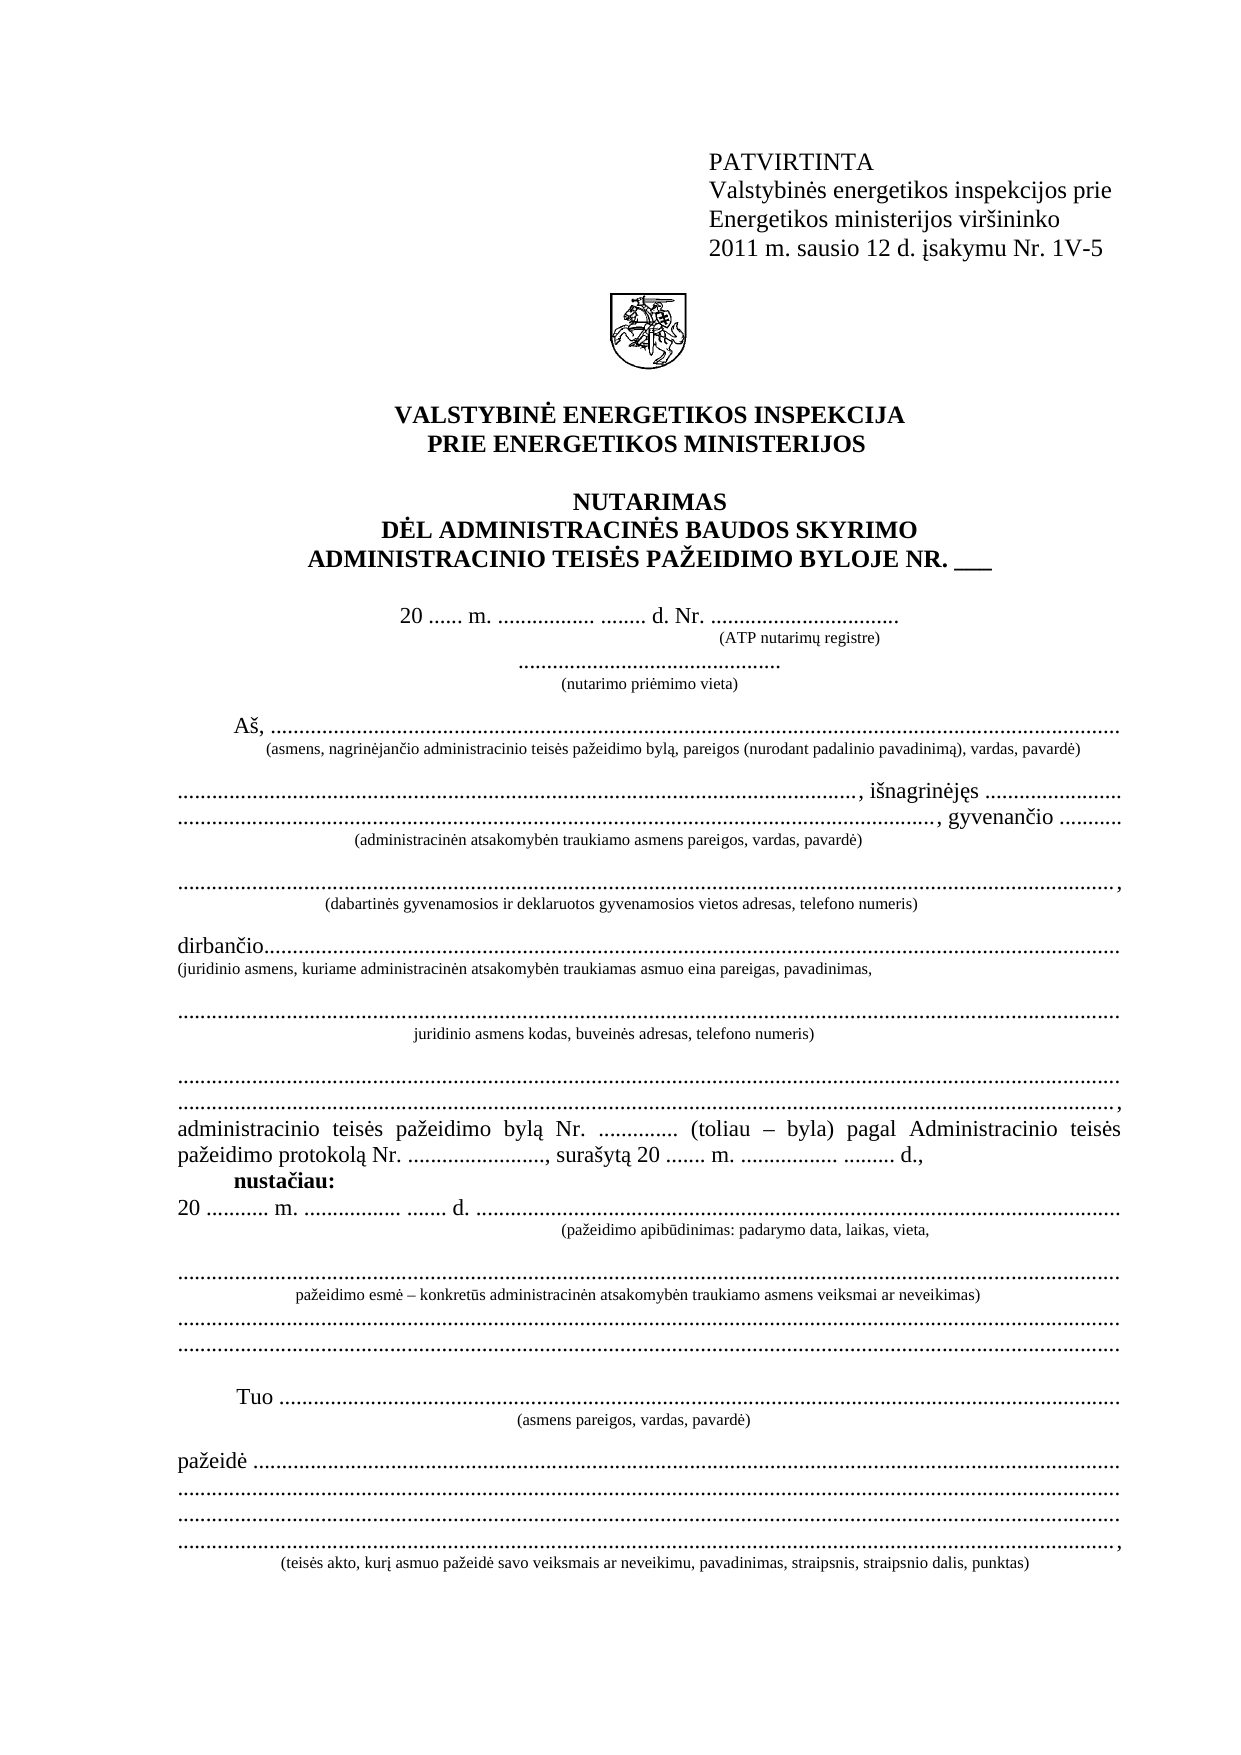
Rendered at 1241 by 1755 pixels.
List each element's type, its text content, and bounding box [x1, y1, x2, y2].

text .............................................. [177, 647, 1122, 674]
text ... , [177, 1527, 1122, 1553]
text PATVIRTINTA [177, 147, 1122, 176]
text administracinio teisės pažeidimo bylą Nr. .............. (toliau – byla) pagal Administracinio teisės pažeidimo protokolą Nr. ........................, surašytą 20 ....... m. ................. ......... d., [177, 1114, 1122, 1167]
text dirbančio [177, 932, 1122, 959]
text 2011 m. sausio 12 d. įsakymu Nr. 1V-5 [177, 233, 1122, 262]
text nustačiau: [177, 1167, 1122, 1194]
text ... [177, 1258, 1122, 1285]
text pažeidė [177, 1448, 1122, 1474]
text ... [177, 1304, 1122, 1330]
text , gyvenančio ........... [177, 803, 1122, 829]
text (dabartinės gyvenamosios ir deklaruotos gyvenamosios vietos adresas, telefono numeris) [177, 894, 1122, 913]
text Aš, . [177, 712, 1122, 738]
text Valstybinės energetikos inspekcijos prie [177, 176, 1122, 204]
text (asmens, nagrinėjančio administracinio teisės pažeidimo bylą, pareigos (nurodant padalinio pavadinimą), vardas, pavardė) [177, 738, 1122, 758]
text , išnagrinėjęs ........................ [177, 777, 1122, 803]
text ... [177, 1062, 1122, 1088]
text pažeidimo esmė – konkretūs administracinėn atsakomybėn traukiamo asmens veiksmai ar neveikimas) [177, 1285, 1122, 1304]
text (juridinio asmens, kuriame administracinėn atsakomybėn traukiamas asmuo eina pareigas, pavadinimas, [177, 959, 1122, 978]
text ... [177, 1500, 1122, 1527]
text (administracinėn atsakomybėn traukiamo asmens pareigos, vardas, pavardė) [177, 829, 1122, 849]
text NUTARIMAS DĖL ADMINISTRACINĖS BAUDOS SKYRIMO ADMINISTRACINIO TEISĖS PAŽEIDIMO BYLOJE NR. ___ [177, 487, 1122, 573]
text juridinio asmens kodas, buveinės adresas, telefono numeris) [177, 1023, 1122, 1043]
text (teisės akto, kurį asmuo pažeidė savo veiksmais ar neveikimu, pavadinimas, straipsnis, straipsnio dalis, punktas) [177, 1553, 1122, 1572]
text ... [177, 1474, 1122, 1500]
text VALSTYBINĖ ENERGETIKOS INSPEKCIJA [177, 401, 1122, 429]
text (pažeidimo apibūdinimas: padarymo data, laikas, vieta, [177, 1220, 1122, 1239]
text ... , [177, 1088, 1122, 1114]
text (asmens pareigos, vardas, pavardė) [177, 1409, 1122, 1428]
text PRIE ENERGETIKOS MINISTERIJOS [177, 429, 1122, 458]
text (nutarimo priėmimo vieta) [177, 674, 1122, 693]
text 20 ........... m. ................. ....... d. [177, 1194, 1122, 1220]
text (ATP nutarimų registre) [402, 628, 1122, 647]
text ... [177, 1330, 1122, 1357]
text Energetikos ministerijos viršininko [177, 204, 1122, 233]
text ... [177, 997, 1122, 1023]
text 20 ...... m. ................. ........ d. Nr. ................................. [177, 602, 1122, 628]
text ... , [177, 868, 1122, 894]
text Tuo [177, 1383, 1122, 1409]
